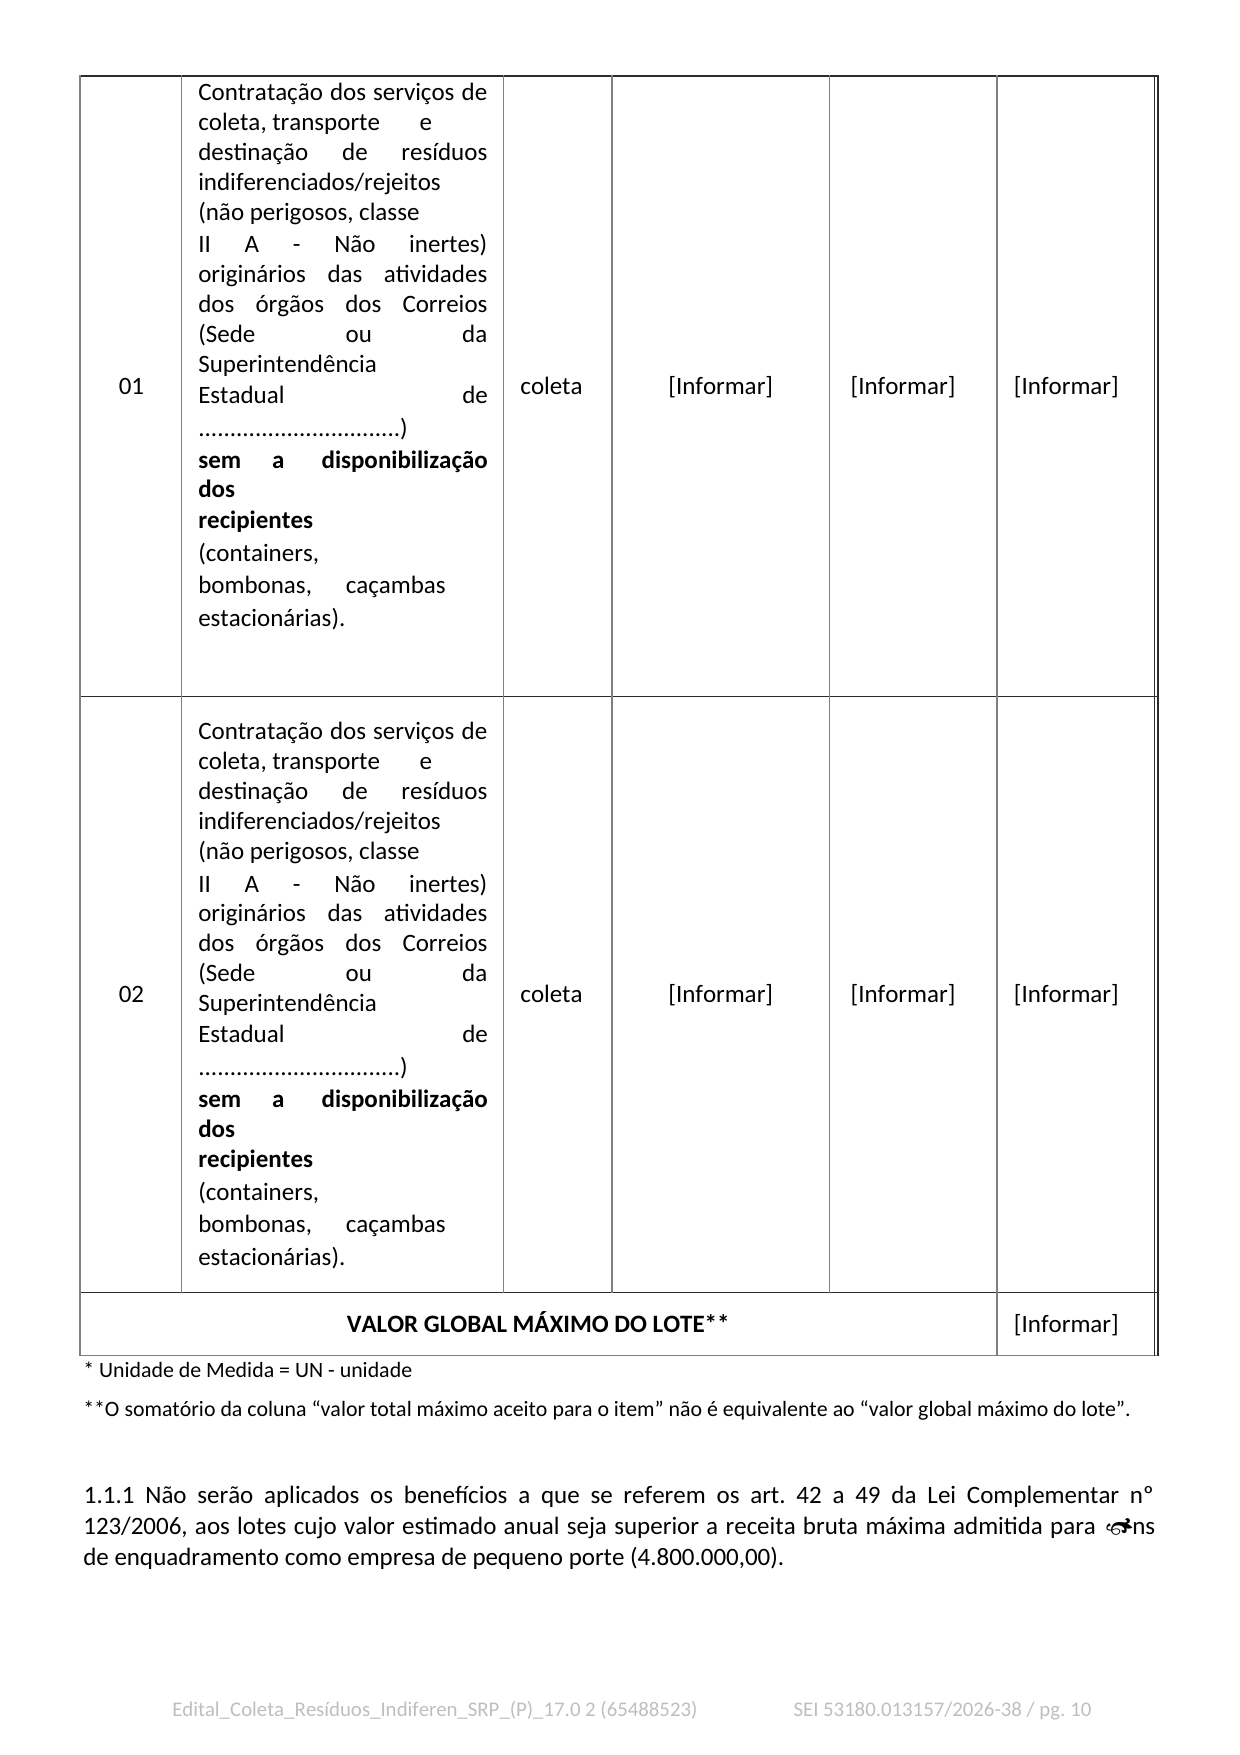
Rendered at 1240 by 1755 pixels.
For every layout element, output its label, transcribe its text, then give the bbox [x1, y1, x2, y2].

text 1.1.1 Não serão aplicados os benefícios a que se referem os art. 42 a 49 da Lei Complementar nº 123/2006, aos lotes cujo valor estimado anual seja superior a receita bruta máxima admitida para ns de enquadramento como empresa de pequeno porte (4.800.000,00). [83, 1479, 1157, 1571]
table_cell [Informar] [830, 697, 996, 1292]
text **O somatório da coluna “valor total máximo aceito para o item” não é equivalente ao “valor global máximo do lote”. [83, 1395, 1165, 1422]
table_cell [Informar] [998, 697, 1154, 1292]
table_cell [Informar] [998, 1293, 1154, 1355]
table_cell [Informar] [613, 77, 829, 696]
table_cell coleta [504, 77, 611, 696]
table_cell VALOR GLOBAL MÁXIMO DO LOTE** [81, 1293, 996, 1355]
text * Unidade de Medida = UN - unidade [83, 1356, 1165, 1383]
table_cell [Informar] [998, 77, 1154, 696]
table_cell Contratação dos serviços de coleta, transporte e destinação de resíduos indiferenciados/rejeitos (não perigosos, classe II A - Não inertes) originários das atividades dos órgãos dos Correios (Sede ou da Superintendência Estadual de ................................) sem a disponibilização dos recipientes (containers, bombonas, caçambas estacionárias). [182, 77, 503, 696]
table_cell coleta [504, 697, 611, 1292]
table_cell [Informar] [830, 77, 996, 696]
table_cell Contratação dos serviços de coleta, transporte e destinação de resíduos indiferenciados/rejeitos (não perigosos, classe II A - Não inertes) originários das atividades dos órgãos dos Correios (Sede ou da Superintendência Estadual de ................................) sem a disponibilização dos recipientes (containers, bombonas, caçambas estacionárias). [182, 697, 503, 1292]
table_cell 01 [81, 77, 181, 696]
table_cell 02 [81, 697, 181, 1292]
table_cell [Informar] [613, 697, 829, 1292]
